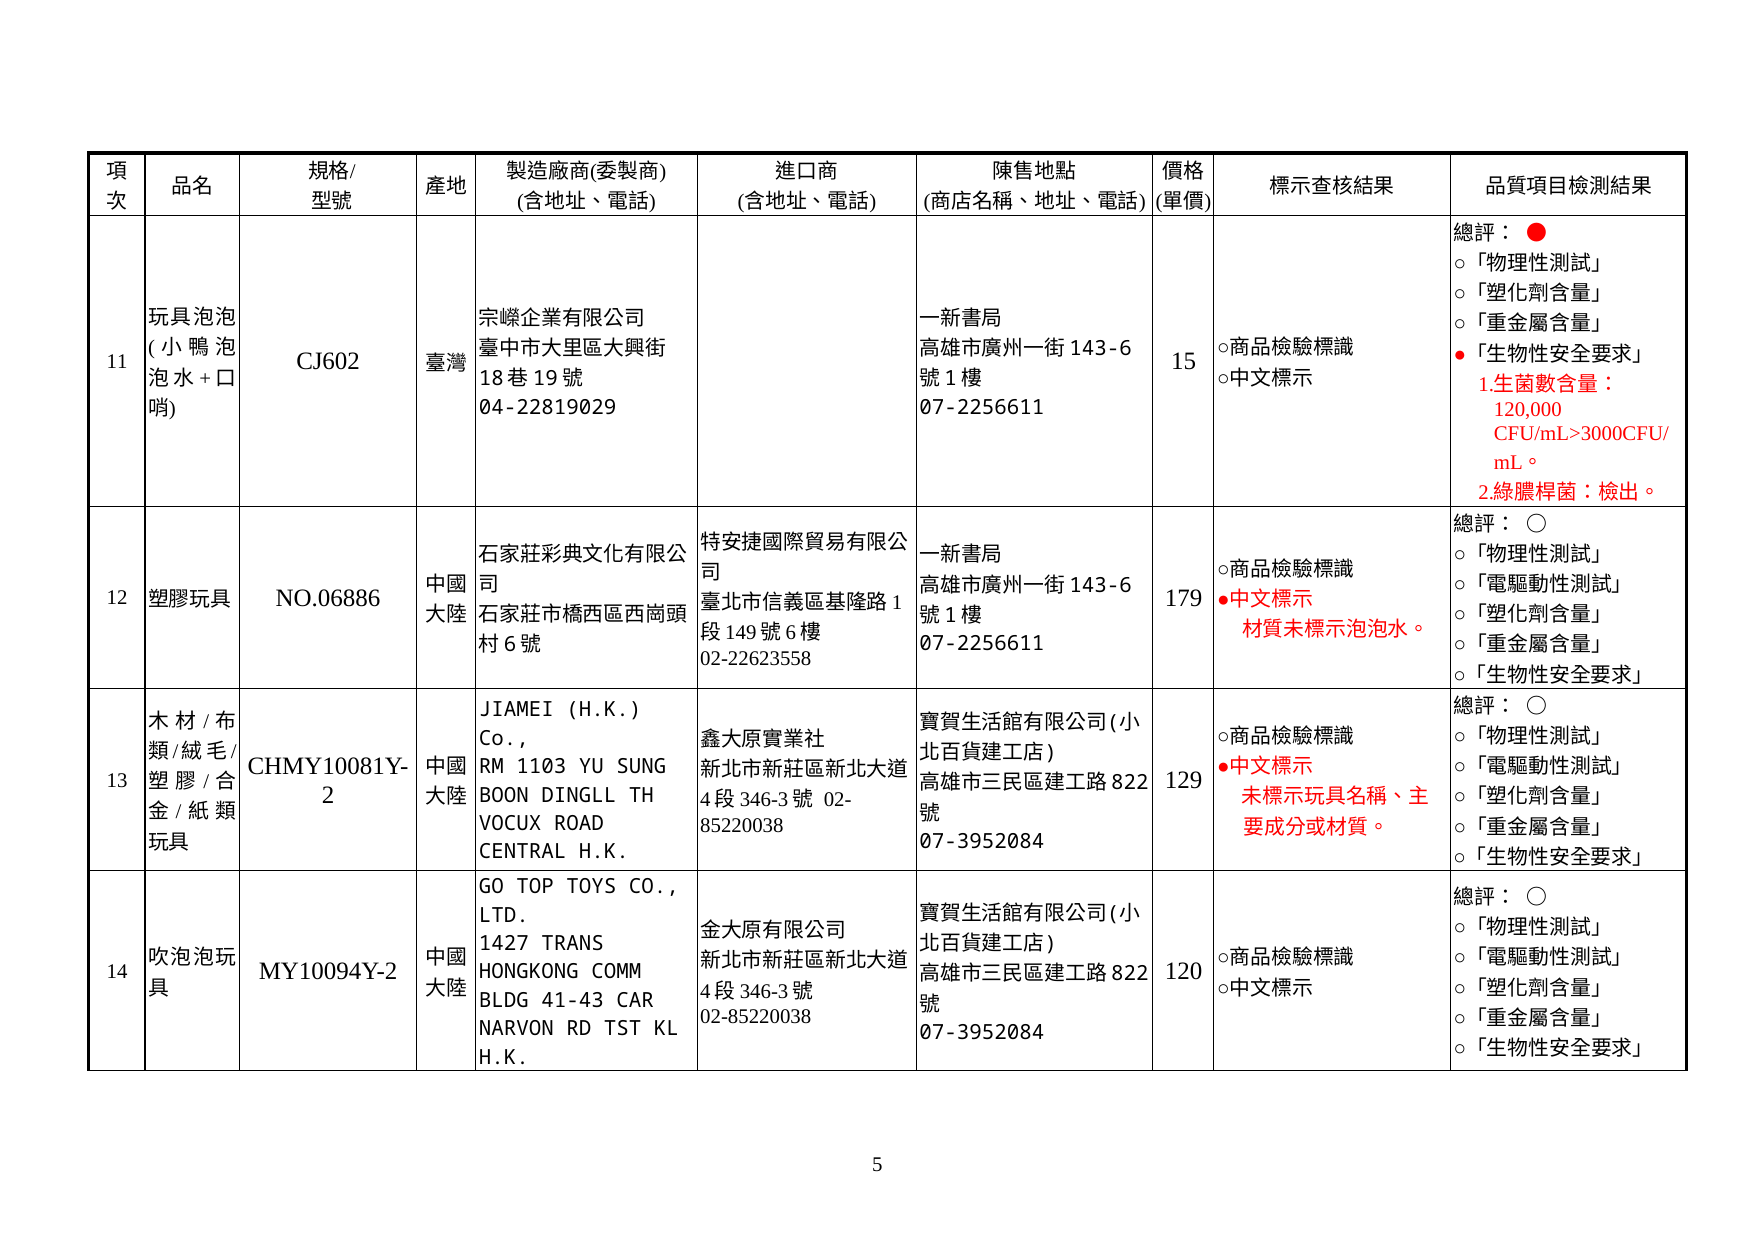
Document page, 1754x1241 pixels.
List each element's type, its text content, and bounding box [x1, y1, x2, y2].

table_cell 塑膠玩具 [146, 507, 239, 688]
table_header 進口商 (含地址、電話) [698, 155, 916, 215]
table_header 陳售地點 (商店名稱、地址、電話) [917, 155, 1152, 215]
table_cell 中國大陸 [417, 871, 475, 1070]
table_cell 129 [1153, 689, 1213, 870]
table_cell 總評： ● ○「物理性測試」 ○「塑化劑含量」 ○「重金屬含量」 ●「生物性安全要求」 1.生菌數含量：120,000 CFU/mL>3000CFU/mL。 2.綠膿桿菌：檢出。 [1451, 216, 1685, 506]
table_cell 15 [1153, 216, 1213, 506]
table_cell 總評： ○ ○「物理性測試」 ○「電驅動性測試」 ○「塑化劑含量」 ○「重金屬含量」 ○「生物性安全要求」 [1451, 871, 1685, 1070]
table_cell JIAMEI (H.K.) Co., RM 1103 YU SUNG BOON DINGLL TH VOCUX ROAD CENTRAL H.K. [476, 689, 697, 870]
table_cell 中國大陸 [417, 689, 475, 870]
table_cell [698, 216, 916, 506]
table_cell CHMY10081Y-2 [240, 689, 416, 870]
table_header 製造廠商(委製商) (含地址、電話) [476, 155, 697, 215]
table_cell 玩具泡泡(小鴨泡泡水+口哨) [146, 216, 239, 506]
table_cell 金大原有限公司 新北市新莊區新北大道4段346-3號 02-85220038 [698, 871, 916, 1070]
table_cell CJ602 [240, 216, 416, 506]
table_cell 木材/布類/絨毛/塑膠/合金/紙類玩具 [146, 689, 239, 870]
table_cell NO.06886 [240, 507, 416, 688]
table_header 標示查核結果 [1214, 155, 1450, 215]
table_header 項 次 [90, 155, 144, 215]
table_cell GO TOP TOYS CO., LTD. 1427 TRANS HONGKONG COMM BLDG 41-43 CAR NARVON RD TST KL H.K. [476, 871, 697, 1070]
table_cell 總評： ○ ○「物理性測試」 ○「電驅動性測試」 ○「塑化劑含量」 ○「重金屬含量」 ○「生物性安全要求」 [1451, 507, 1685, 688]
table_cell 臺灣 [417, 216, 475, 506]
table_cell 特安捷國際貿易有限公司 臺北市信義區基隆路1段149號6樓 02-22623558 [698, 507, 916, 688]
table_header 規格/ 型號 [240, 155, 416, 215]
table_header 價格 (單價) [1153, 155, 1213, 215]
table_cell 鑫大原實業社 新北市新莊區新北大道4段346-3號 02-85220038 [698, 689, 916, 870]
table_cell 12 [90, 507, 144, 688]
table_cell 寶賀生活館有限公司(小北百貨建工店) 高雄市三民區建工路822號 07-3952084 [917, 871, 1152, 1070]
table_header 品名 [146, 155, 239, 215]
table_cell 一新書局 高雄市廣州一街143-6號1樓 07-2256611 [917, 216, 1152, 506]
table_header 品質項目檢測結果 [1451, 155, 1685, 215]
table_cell 吹泡泡玩具 [146, 871, 239, 1070]
table_cell 14 [90, 871, 144, 1070]
table_cell 13 [90, 689, 144, 870]
table_header 產地 [417, 155, 475, 215]
table_cell 一新書局 高雄市廣州一街143-6號1樓 07-2256611 [917, 507, 1152, 688]
table_cell 179 [1153, 507, 1213, 688]
table_cell ○商品檢驗標識 ●中文標示 未標示玩具名稱、主要成分或材質。 [1214, 689, 1450, 870]
table_cell 宗嶸企業有限公司 臺中市大里區大興街18巷19號 04-22819029 [476, 216, 697, 506]
table_cell 石家莊彩典文化有限公司 石家莊市橋西區西崗頭村6號 [476, 507, 697, 688]
table_cell 中國大陸 [417, 507, 475, 688]
table_cell 總評： ○ ○「物理性測試」 ○「電驅動性測試」 ○「塑化劑含量」 ○「重金屬含量」 ○「生物性安全要求」 [1451, 689, 1685, 870]
table_cell ○商品檢驗標識 ○中文標示 [1214, 216, 1450, 506]
table_cell MY10094Y-2 [240, 871, 416, 1070]
table_cell 120 [1153, 871, 1213, 1070]
table_cell 11 [90, 216, 144, 506]
table_cell 寶賀生活館有限公司(小北百貨建工店) 高雄市三民區建工路822號 07-3952084 [917, 689, 1152, 870]
table_cell ○商品檢驗標識 ○中文標示 [1214, 871, 1450, 1070]
table_cell ○商品檢驗標識 ●中文標示 材質未標示泡泡水。 [1214, 507, 1450, 688]
